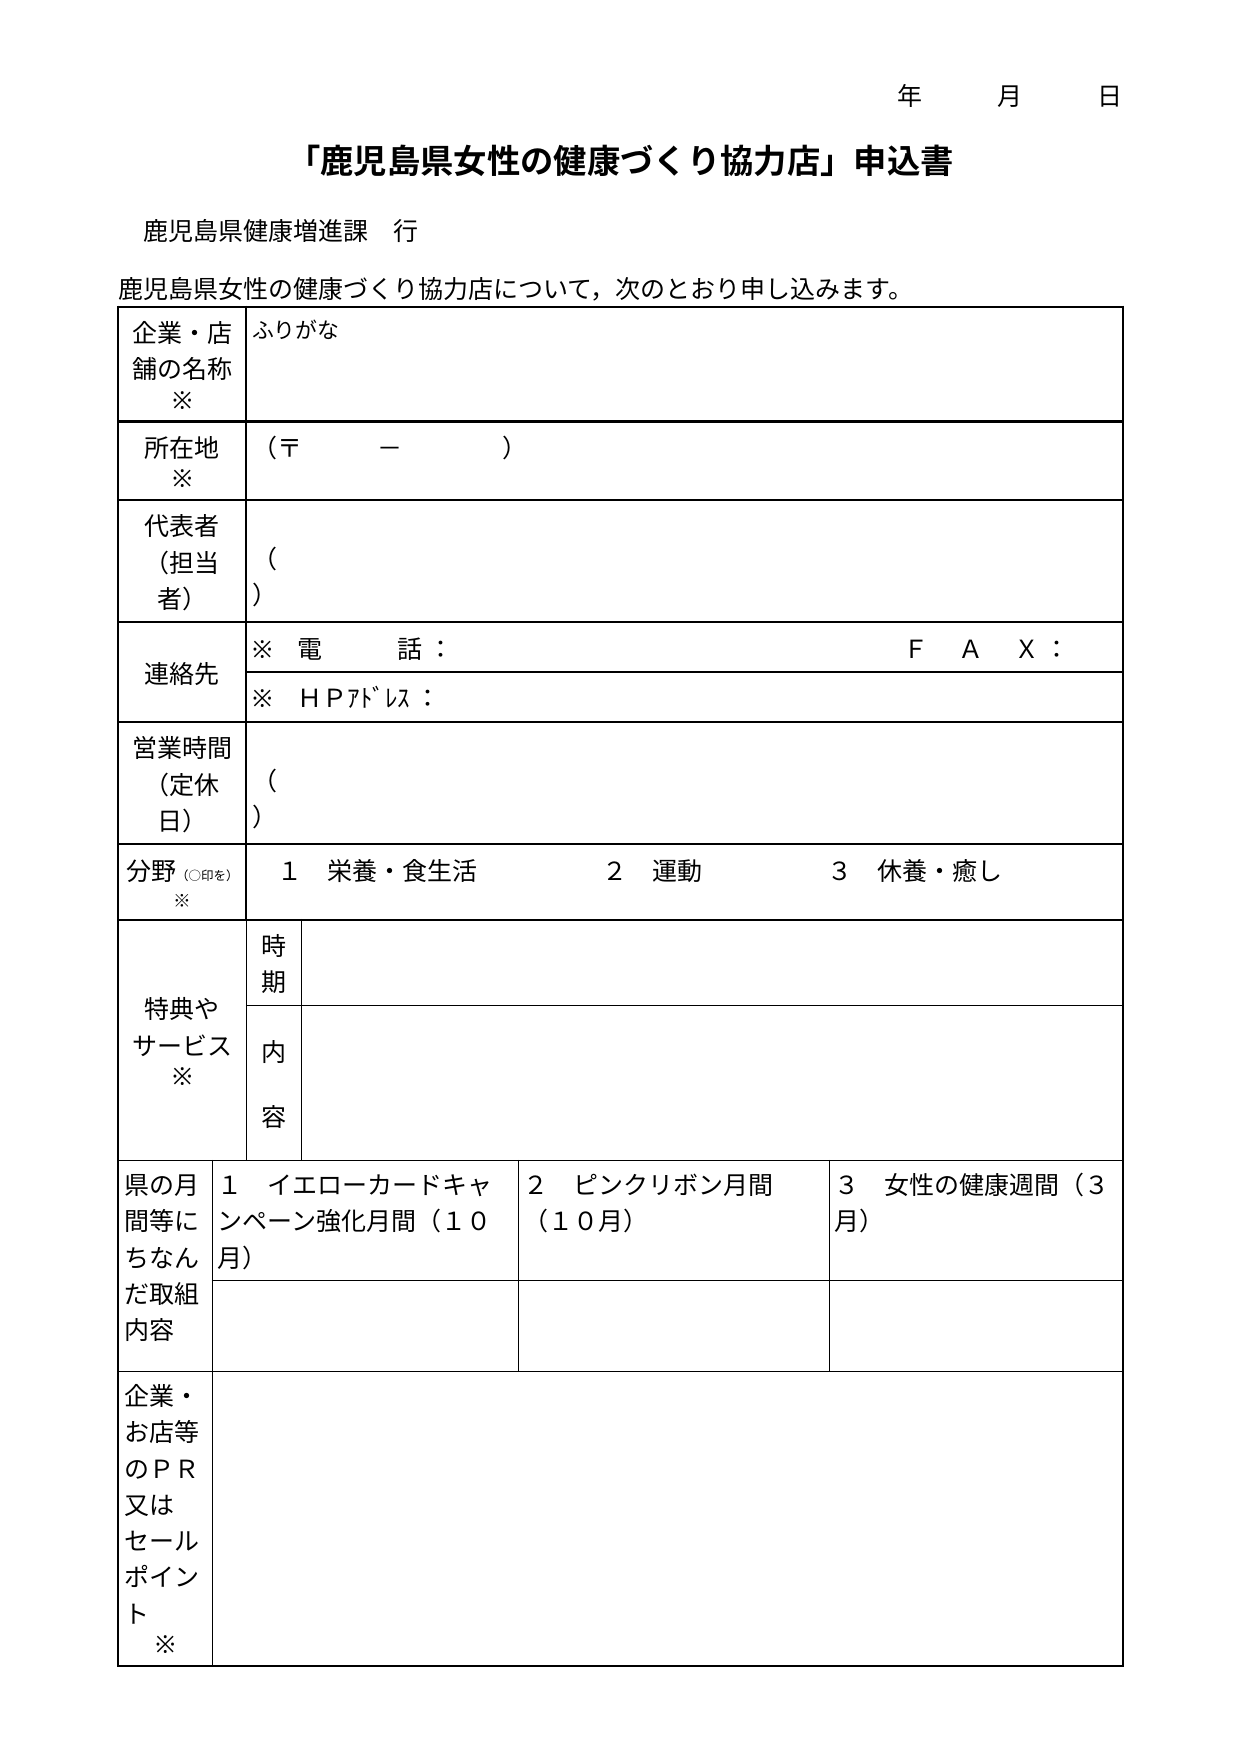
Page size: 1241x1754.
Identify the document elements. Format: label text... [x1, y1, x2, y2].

text 鹿児島県女性の健康づくり協力店について，次のとおり申し込みます。 [118, 269, 1122, 306]
table_cell １ 栄養・食生活 ２ 運動 ３ 休養・癒し [247, 845, 1122, 919]
table_cell [519, 1281, 829, 1371]
table_cell [302, 921, 1122, 1005]
table_cell ※ 電 話 ： Ｆ Ａ Ｘ ： [247, 623, 1122, 671]
table_cell 連絡先 [119, 623, 245, 721]
table_cell （〒 － ） [247, 423, 1122, 499]
table_header 企業・店舗の名称 ※ [119, 308, 245, 420]
table_cell 内 容 [247, 1006, 301, 1160]
table_cell （ ） [247, 501, 1122, 621]
table_cell ２ ピンクリボン月間（１０月） [519, 1161, 829, 1280]
table_cell 時期 [247, 921, 301, 1005]
table_cell 企業・お店等のＰＲ又はセールポイント ※ [119, 1372, 212, 1665]
table_cell 代表者 （担当者） [119, 501, 245, 621]
table_cell 所在地 ※ [119, 423, 245, 499]
table_cell 営業時間 （定休日） [119, 723, 245, 843]
table_cell 特典やサービス ※ [119, 921, 246, 1160]
table_cell [830, 1281, 1122, 1371]
table_header ふりがな [247, 308, 1122, 420]
table_cell [302, 1006, 1122, 1160]
table_cell [213, 1372, 1122, 1665]
text 「鹿児島県女性の健康づくり協力店」申込書 [118, 134, 1122, 183]
table_cell ３ 女性の健康週間（３月） [830, 1161, 1122, 1280]
text 年 月 日 [118, 77, 1122, 113]
table_cell [213, 1281, 518, 1371]
text 鹿児島県健康増進課 行 [118, 212, 1122, 248]
table_cell ※ ＨＰｱﾄﾞﾚｽ ： [247, 673, 1122, 721]
table_cell 県の月間等にちなんだ取組内容 [119, 1161, 212, 1371]
table_cell １ イエローカードキャンペーン強化月間（１０月） [213, 1161, 518, 1280]
table_cell （ ） [247, 723, 1122, 843]
table_cell 分野（○印を）※ [119, 845, 245, 919]
